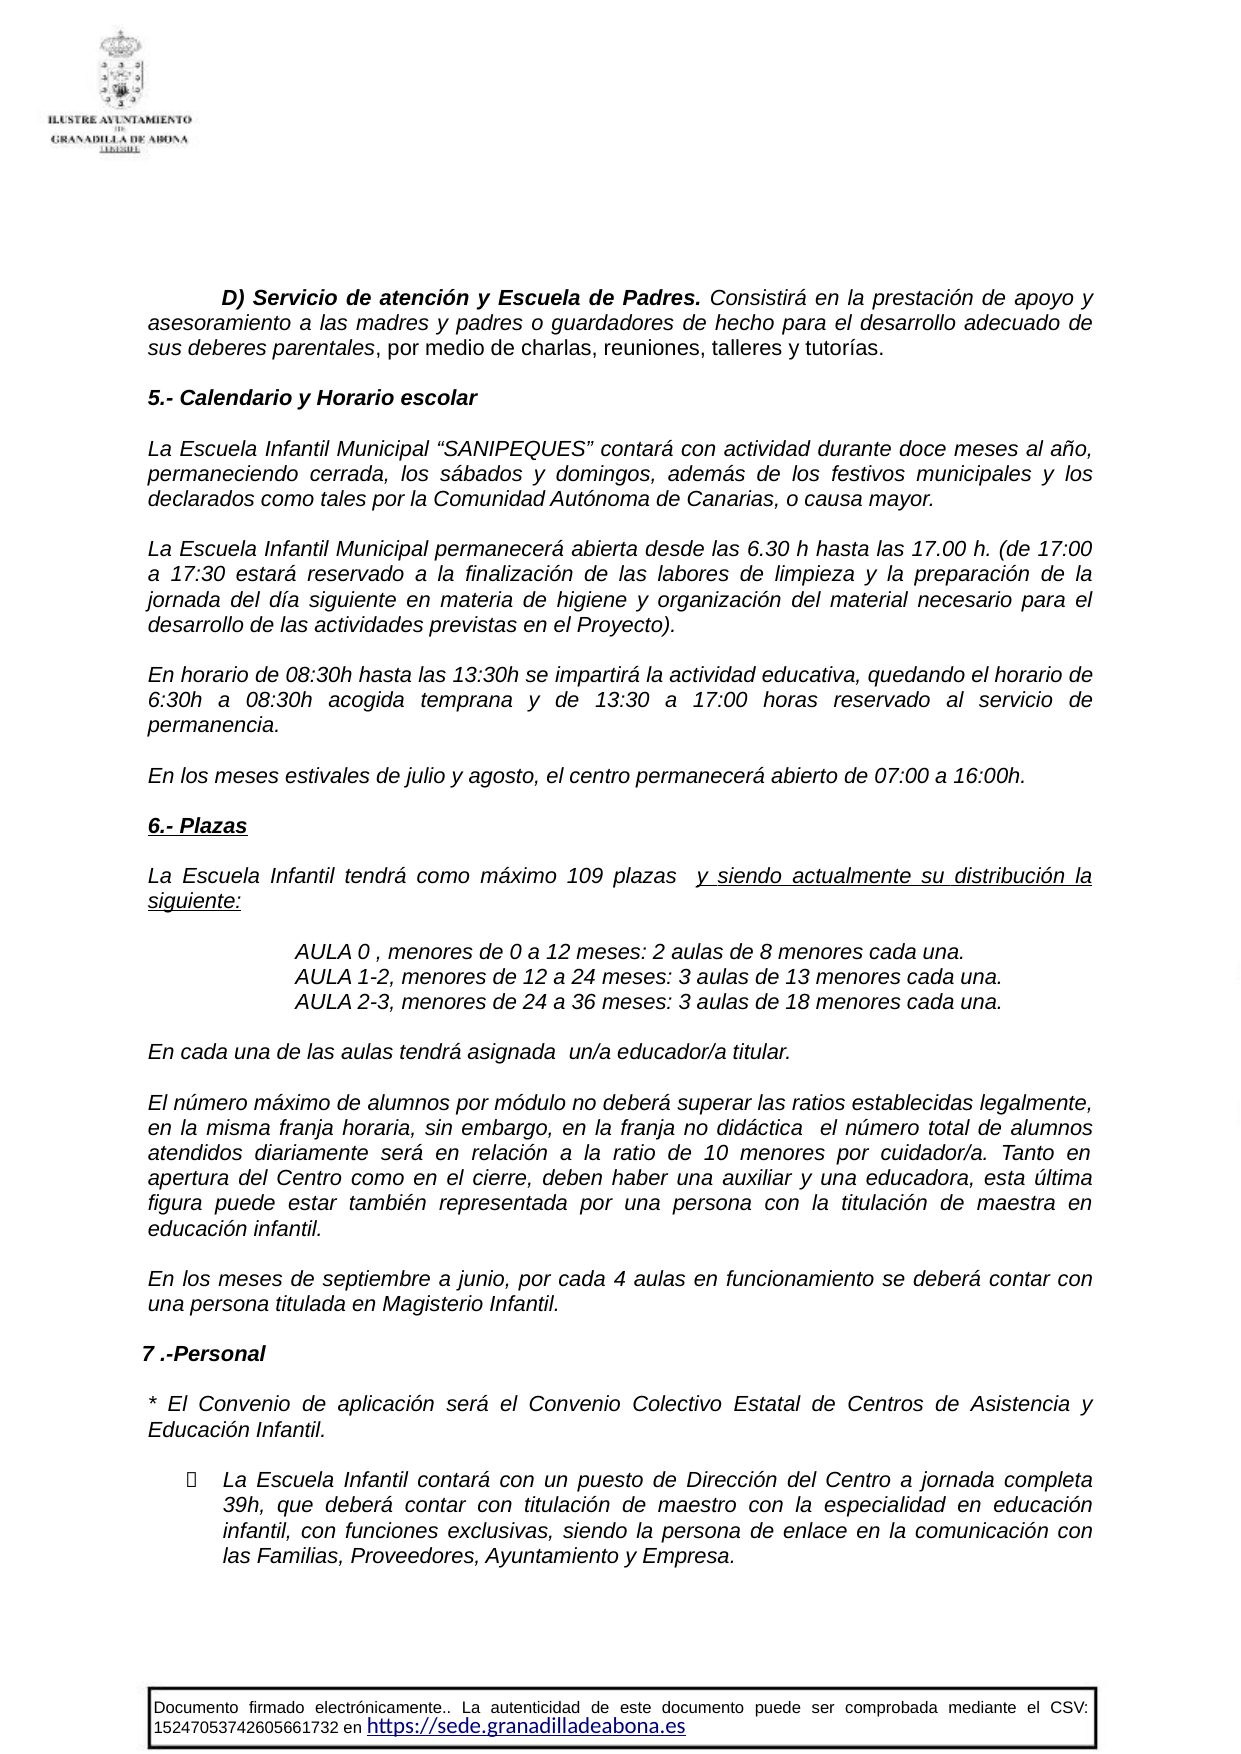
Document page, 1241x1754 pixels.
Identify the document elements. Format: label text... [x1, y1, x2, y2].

text La Escuela Infantil tendrá como máximo 109 plazas y siendo actualmente su distribución la [148, 864, 1117, 888]
text desarrollo de las actividades previstas en el Proyecto). [148, 613, 1117, 637]
text una persona titulada en Magisterio Infantil. [148, 1292, 1117, 1316]
text 6.- Plazas [148, 814, 262, 838]
text AULA 2-3, menores de 24 a 36 meses: 3 aulas de 18 menores cada una. [295, 990, 1029, 1014]
text AULA 0 , menores de 0 a 12 meses: 2 aulas de 8 menores cada una. [295, 939, 1029, 964]
text declarados como tales por la Comunidad Autónoma de Canarias, o causa mayor. [148, 487, 1117, 511]
text en la misma franja horaria, sin embargo, en la franja no didáctica el número total de alumnos [148, 1116, 1117, 1140]
text .-Personal [160, 1342, 281, 1366]
text En cada una de las aulas tendrá asignada un/a educador/a titular. [148, 1040, 817, 1064]
text AULA 1-2, menores de 12 a 24 meses: 3 aulas de 13 menores cada una. [295, 965, 1029, 989]
text sus deberes parentales, por medio de charlas, reuniones, talleres y tutorías. [148, 336, 1117, 360]
text jornada del día siguiente en materia de higiene y organización del material necesario para el [148, 587, 1117, 612]
text figura puede estar también representada por una persona con la titulación de maestra en [148, 1191, 1117, 1216]
text * [148, 1392, 167, 1417]
text asesoramiento a las madres y padres o guardadores de hecho para el desarrollo adecuado de [148, 311, 1117, 335]
text educación infantil. [148, 1216, 1117, 1241]
text siguiente: [148, 889, 1117, 914]
text infantil, con funciones exclusivas, siendo la persona de enlace en la comunicación con [223, 1518, 1117, 1543]
text En los meses estivales de julio y agosto, el centro permanecerá abierto de 07:00 a 16:00h. [148, 763, 1052, 788]
text permaneciendo cerrada, los sábados y domingos, además de los festivos municipales y los [148, 462, 1117, 486]
text D) Servicio de atención y Escuela de Padres. Consistirá en la prestación de apoyo y [221, 285, 1117, 310]
text El número máximo de alumnos por módulo no deberá superar las ratios establecidas legalmente, [148, 1090, 1117, 1115]
text Educación Infantil. [148, 1417, 351, 1442]
text Documento firmado electrónicamente.. La autenticidad de este documento puede ser comprobada mediante el CSV: [153, 1699, 1113, 1718]
text En horario de 08:30h hasta las 13:30h se impartirá la actividad educativa, quedando el horario de [148, 663, 1117, 687]
text 7 [142, 1342, 160, 1366]
text 5.- Calendario y Horario escolar [148, 386, 502, 411]
text 39h, que deberá contar con titulación de maestro con la especialidad en educación [223, 1493, 1117, 1518]
text La Escuela Infantil Municipal permanecerá abierta desde las 6.30 h hasta las 17.00 h. (de 17:00 [148, 537, 1117, 561]
text  [185, 1467, 220, 1492]
text apertura del Centro como en el cierre, deben haber una auxiliar y una educadora, esta última [148, 1166, 1117, 1191]
text las Familias, Proveedores, Ayuntamiento y Empresa. [223, 1544, 1117, 1568]
text En los meses de septiembre a junio, por cada 4 aulas en funcionamiento se deberá contar con [148, 1266, 1117, 1291]
text El Convenio de aplicación será el Convenio Colectivo Estatal de Centros de Asistencia y [167, 1392, 1117, 1417]
text a 17:30 estará reservado a la finalización de las labores de limpieza y la preparación de la [148, 562, 1117, 587]
text permanencia. [148, 713, 300, 738]
text atendidos diariamente será en relación a la ratio de 10 menores por cuidador/a. Tanto en [148, 1141, 1117, 1165]
text 6:30h a 08:30h acogida temprana y de 13:30 a 17:00 horas reservado al servicio de [148, 688, 1117, 712]
text 15247053742605661732 en https://sede.granadilladeabona.es [153, 1718, 1113, 1737]
text La Escuela Infantil contará con un puesto de Dirección del Centro a jornada completa [223, 1468, 1117, 1493]
text La Escuela Infantil Municipal “SANIPEQUES” contará con actividad durante doce meses al año, [148, 436, 1117, 461]
